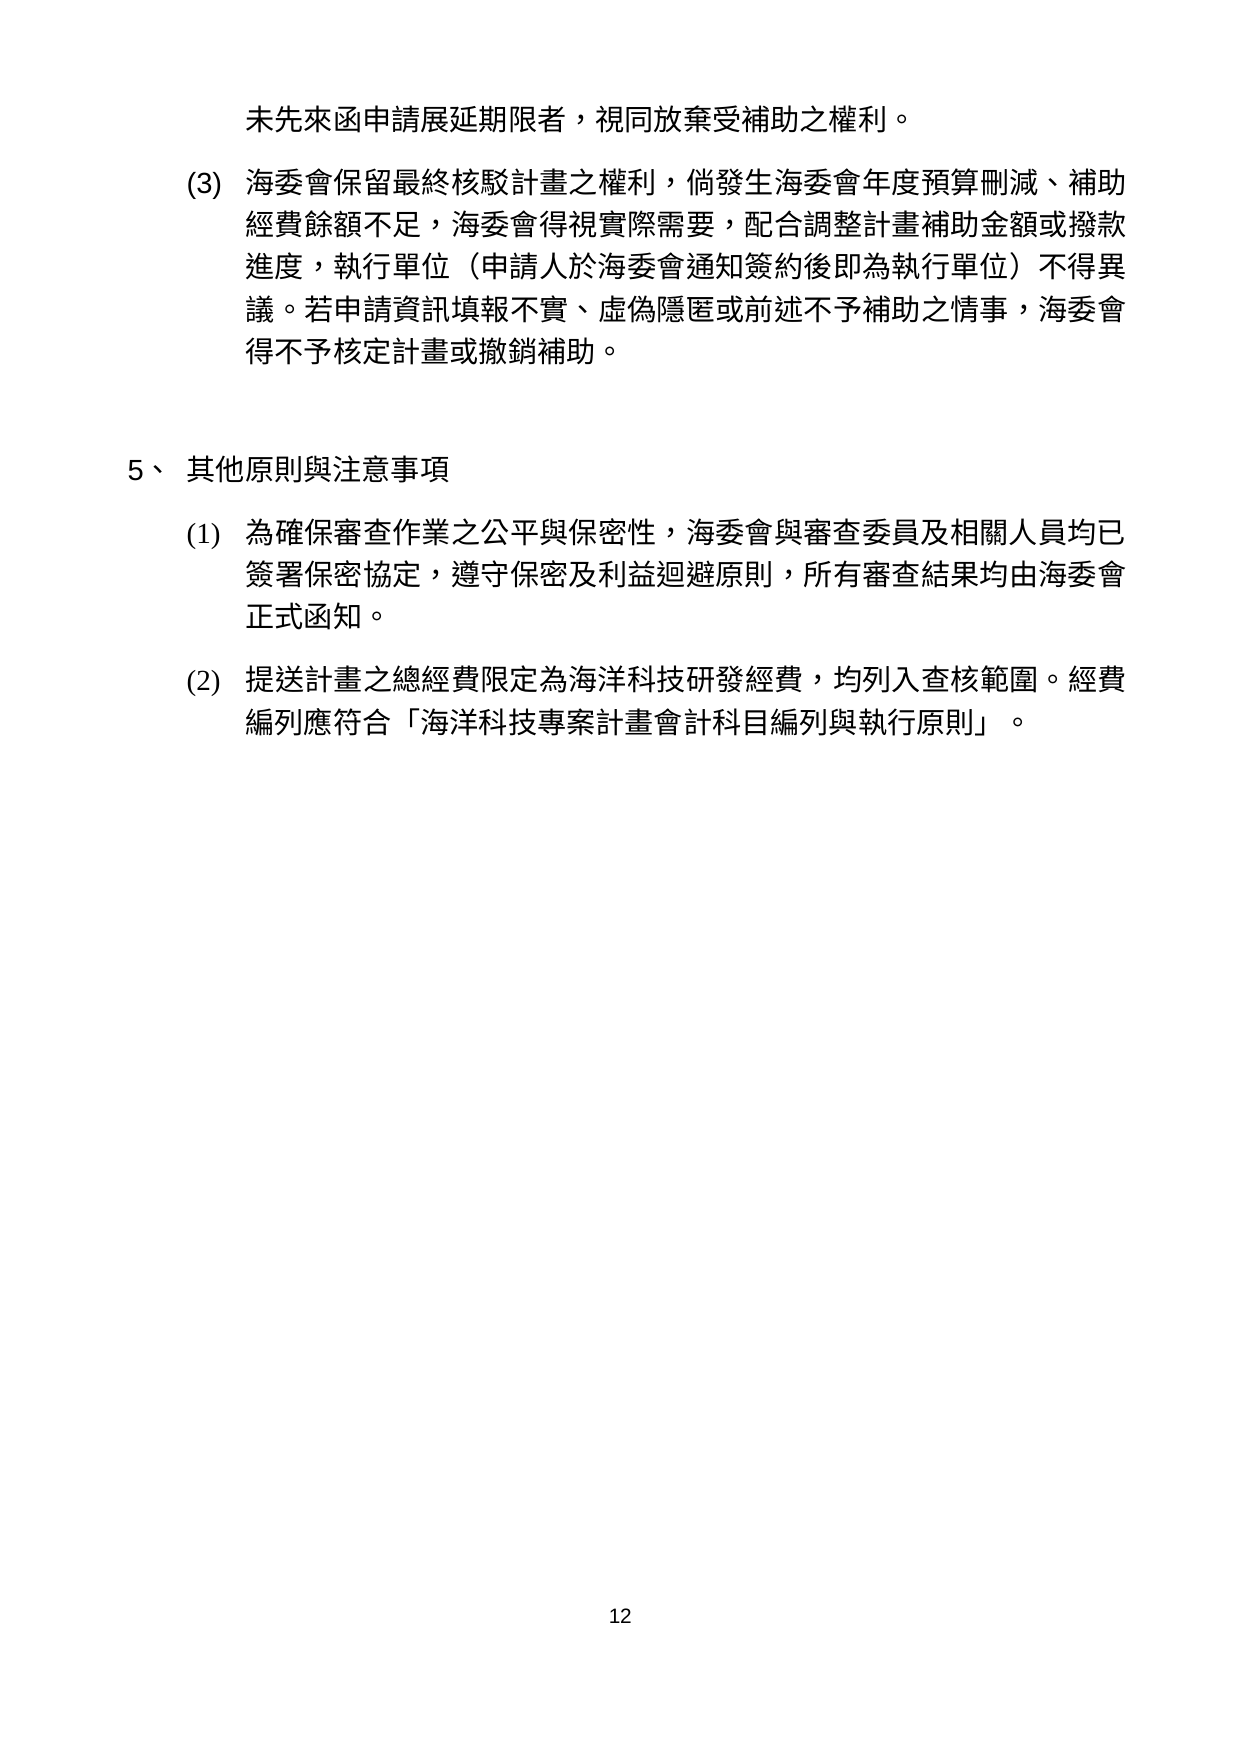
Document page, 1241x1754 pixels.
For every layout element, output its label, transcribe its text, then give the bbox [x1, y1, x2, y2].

list 未先來函申請展延期限者，視同放棄受補助之權利。 [186, 96, 1128, 138]
list 其他原則與注意事項 [127, 446, 1128, 488]
list 為確保審查作業之公平與保密性，海委會與審查委員及相關人員均已簽署保密協定，遵守保密及利益迴避原則，所有審查結果均由海委會正式函知。 [186, 509, 1128, 636]
list 海委會保留最終核駁計畫之權利，倘發生海委會年度預算刪減、補助經費餘額不足，海委會得視實際需要，配合調整計畫補助金額或撥款進度，執行單位（申請人於海委會通知簽約後即為執行單位）不得異議。若申請資訊填報不實、虛偽隱匿或前述不予補助之情事，海委會得不予核定計畫或撤銷補助。 [186, 159, 1128, 371]
list 提送計畫之總經費限定為海洋科技研發經費，均列入查核範圍。經費編列應符合「海洋科技專案計畫會計科目編列與執行原則」。 [186, 657, 1128, 741]
